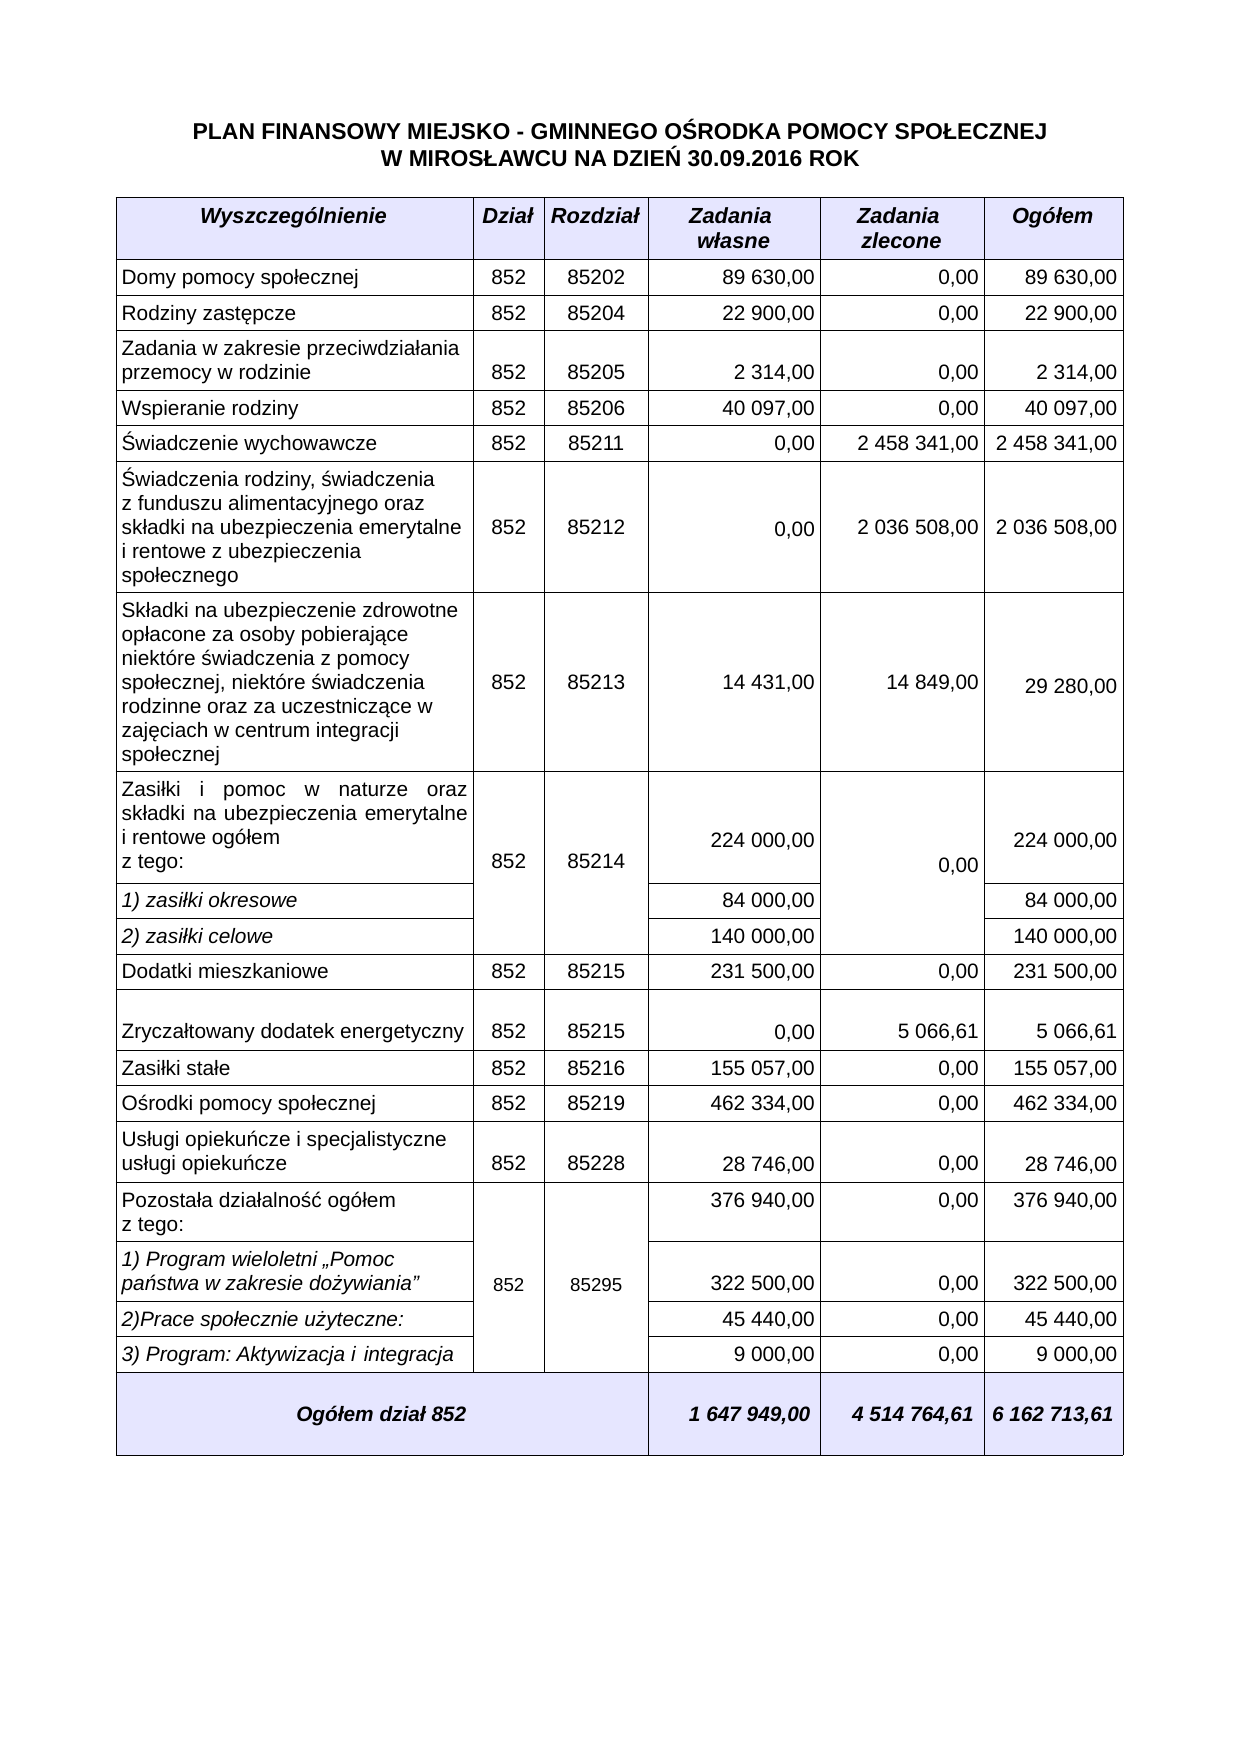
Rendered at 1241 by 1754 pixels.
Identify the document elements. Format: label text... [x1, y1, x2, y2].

table_cell 3) Program: Aktywizacja i integracja [117, 1337, 473, 1372]
table_cell 89 630,00 [985, 260, 1123, 295]
table_cell 852 [474, 331, 544, 390]
table_header Ogółem [985, 198, 1123, 259]
table_cell 852 [474, 1086, 544, 1121]
table_cell 0,00 [649, 426, 820, 461]
table_cell 0,00 [821, 772, 984, 953]
table_cell 155 057,00 [985, 1051, 1123, 1085]
table_cell 5 066,61 [821, 990, 984, 1050]
table_cell Zasiłki stałe [117, 1051, 473, 1085]
table_cell 85212 [545, 462, 648, 592]
table_cell 2 036 508,00 [985, 462, 1123, 592]
table_cell 85219 [545, 1086, 648, 1121]
table_header Rozdział [545, 198, 648, 259]
table_cell 28 746,00 [649, 1122, 820, 1182]
table_cell 852 [474, 462, 544, 592]
table_cell 0,00 [821, 296, 984, 330]
table_cell Ośrodki pomocy społecznej [117, 1086, 473, 1121]
table_cell 852 [474, 260, 544, 295]
table_cell 9 000,00 [649, 1337, 820, 1372]
table_cell 85295 [545, 1183, 648, 1372]
table_cell 0,00 [821, 1242, 984, 1301]
table_cell 2) zasiłki celowe [117, 919, 473, 953]
table_cell 0,00 [821, 1302, 984, 1336]
table_cell 224 000,00 [985, 772, 1123, 882]
table_cell 85205 [545, 331, 648, 390]
table_cell Usługi opiekuńcze i specjalistyczne usługi opiekuńcze [117, 1122, 473, 1182]
table_cell Dodatki mieszkaniowe [117, 955, 473, 989]
table_cell 2 458 341,00 [821, 426, 984, 461]
table_cell 0,00 [649, 990, 820, 1050]
table_cell 9 000,00 [985, 1337, 1123, 1372]
table_header Zadania własne [649, 198, 820, 259]
table_cell 1 647 949,00 [649, 1373, 820, 1455]
table_cell 852 [474, 296, 544, 330]
table_header Dział [474, 198, 544, 259]
table_cell 852 [474, 1051, 544, 1085]
table_cell 6 162 713,61 [985, 1373, 1123, 1455]
table_cell 85213 [545, 593, 648, 771]
table_cell 2)Prace społecznie użyteczne: [117, 1302, 473, 1336]
table_cell 155 057,00 [649, 1051, 820, 1085]
table_cell 85204 [545, 296, 648, 330]
table_cell 0,00 [821, 1051, 984, 1085]
table_cell 85211 [545, 426, 648, 461]
table_cell 85215 [545, 955, 648, 989]
table_cell Składki na ubezpieczenie zdrowotne opłacone za osoby pobierające niektóre świadczenia z pomocy społecznej, niektóre świadczenia rodzinne oraz za uczestniczące w zajęciach w centrum integracji społecznej [117, 593, 473, 771]
table_cell 0,00 [821, 1337, 984, 1372]
table_cell 462 334,00 [649, 1086, 820, 1121]
table_cell Zadania w zakresie przeciwdziałania przemocy w rodzinie [117, 331, 473, 390]
table_cell 45 440,00 [649, 1302, 820, 1336]
table_cell Zasiłki i pomoc w naturze oraz składki na ubezpieczenia emerytalne i rentowe ogółem z tego: [117, 772, 473, 882]
table_cell 14 849,00 [821, 593, 984, 771]
table_cell 89 630,00 [649, 260, 820, 295]
table_cell 0,00 [821, 1122, 984, 1182]
table_cell 376 940,00 [649, 1183, 820, 1241]
table_cell 852 [474, 955, 544, 989]
table_cell 85206 [545, 391, 648, 425]
table_cell 1) Program wieloletni „Pomoc państwa w zakresie dożywiania” [117, 1242, 473, 1301]
table_cell 0,00 [821, 1086, 984, 1121]
table_cell 45 440,00 [985, 1302, 1123, 1336]
table_cell 85216 [545, 1051, 648, 1085]
table_cell 2 036 508,00 [821, 462, 984, 592]
table_cell 852 [474, 1122, 544, 1182]
table_cell 40 097,00 [985, 391, 1123, 425]
table_header Wyszczególnienie [117, 198, 473, 259]
table_cell 1) zasiłki okresowe [117, 884, 473, 918]
table_cell Rodziny zastępcze [117, 296, 473, 330]
table_cell 84 000,00 [985, 884, 1123, 918]
table_cell 14 431,00 [649, 593, 820, 771]
table_cell 0,00 [821, 955, 984, 989]
table_cell 0,00 [821, 1183, 984, 1241]
table_cell 0,00 [821, 331, 984, 390]
table_cell 852 [474, 426, 544, 461]
table_cell 322 500,00 [649, 1242, 820, 1301]
table_header Zadania zlecone [821, 198, 984, 259]
table_cell 22 900,00 [649, 296, 820, 330]
table_cell 140 000,00 [649, 919, 820, 953]
table_cell 0,00 [649, 462, 820, 592]
table_cell 2 458 341,00 [985, 426, 1123, 461]
table_cell 852 [474, 990, 544, 1050]
table_cell Świadczenia rodziny, świadczenia z funduszu alimentacyjnego oraz składki na ubezpieczenia emerytalne i rentowe z ubezpieczenia społecznego [117, 462, 473, 592]
table_cell 40 097,00 [649, 391, 820, 425]
text PLAN FINANSOWY MIEJSKO - GMINNEGO OŚRODKA POMOCY SPOŁECZNEJ W MIROSŁAWCU NA DZIEŃ 30.09.2016 ROK [118, 118, 1122, 171]
table_cell Domy pomocy społecznej [117, 260, 473, 295]
table_cell Ogółem dział 852 [117, 1373, 648, 1455]
table_cell 462 334,00 [985, 1086, 1123, 1121]
table_cell 4 514 764,61 [821, 1373, 984, 1455]
table_cell 84 000,00 [649, 884, 820, 918]
table_cell 22 900,00 [985, 296, 1123, 330]
table_cell 0,00 [821, 260, 984, 295]
table_cell Zryczałtowany dodatek energetyczny [117, 990, 473, 1050]
table_cell 376 940,00 [985, 1183, 1123, 1241]
table_cell Świadczenie wychowawcze [117, 426, 473, 461]
table_cell 85228 [545, 1122, 648, 1182]
table_cell 85202 [545, 260, 648, 295]
table_cell Wspieranie rodziny [117, 391, 473, 425]
table_cell 852 [474, 593, 544, 771]
table_cell 852 [474, 391, 544, 425]
table_cell 322 500,00 [985, 1242, 1123, 1301]
table_cell 85214 [545, 772, 648, 953]
table_cell 852 [474, 772, 544, 953]
table_cell 5 066,61 [985, 990, 1123, 1050]
table_cell 224 000,00 [649, 772, 820, 882]
table_cell 85215 [545, 990, 648, 1050]
table_cell Pozostała działalność ogółem z tego: [117, 1183, 473, 1241]
table_cell 2 314,00 [649, 331, 820, 390]
table_cell 231 500,00 [649, 955, 820, 989]
table_cell 0,00 [821, 391, 984, 425]
table_cell 140 000,00 [985, 919, 1123, 953]
table_cell 29 280,00 [985, 593, 1123, 771]
table_cell 28 746,00 [985, 1122, 1123, 1182]
table_cell 852 [474, 1183, 544, 1372]
table_cell 2 314,00 [985, 331, 1123, 390]
table_cell 231 500,00 [985, 955, 1123, 989]
